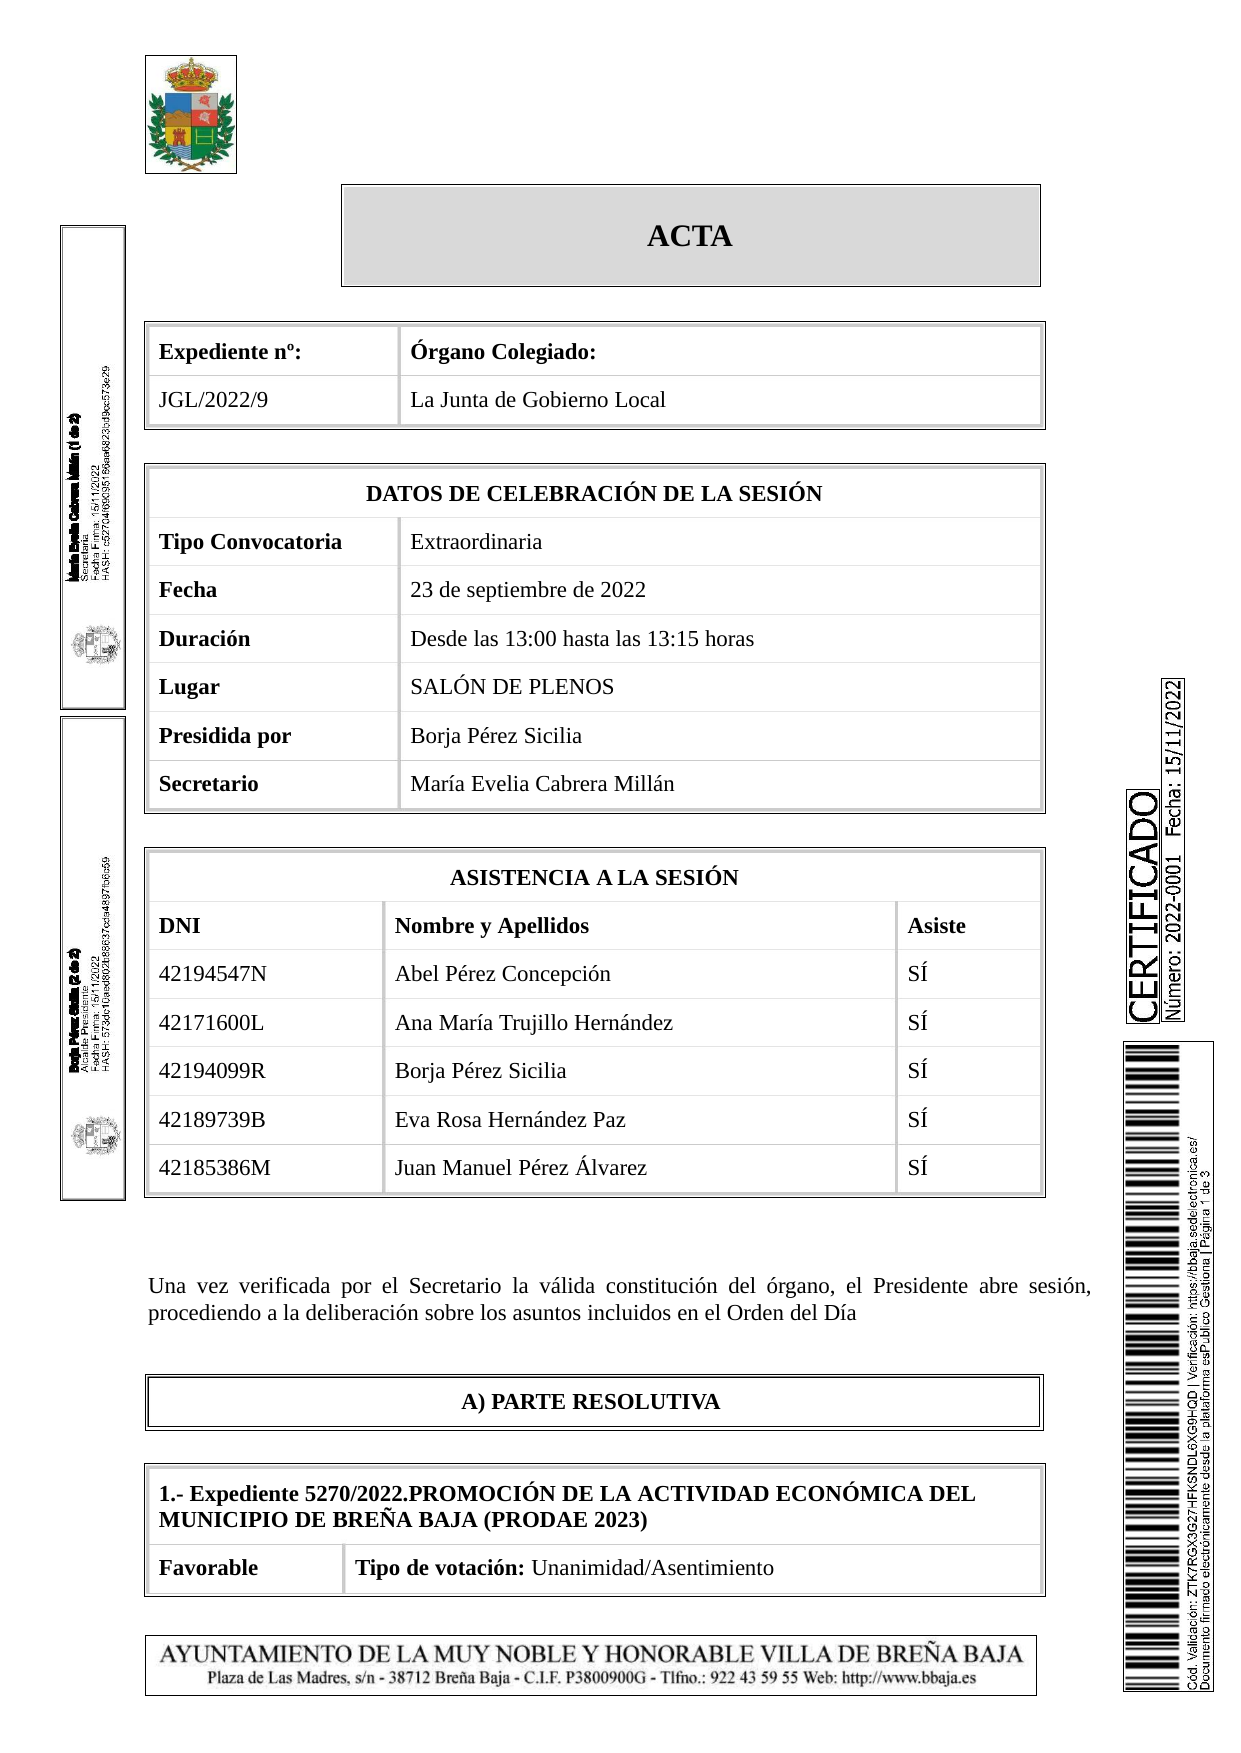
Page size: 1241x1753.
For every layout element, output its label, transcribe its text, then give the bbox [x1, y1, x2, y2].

text 4 [159, 961, 170, 987]
picture [145, 1464, 1045, 1596]
text Lugar [159, 674, 245, 700]
text DNI [159, 913, 226, 938]
text Abel Pérez Concepción [394, 961, 636, 987]
picture [1124, 1042, 1213, 1691]
text procediendo a la deliberación sobre los asuntos incluidos en el Orden del Día [148, 1300, 1115, 1325]
picture [145, 322, 1045, 429]
text 2194547N [170, 961, 296, 987]
picture [1127, 790, 1159, 1023]
text Juan Manuel Pérez Álvarez [394, 1155, 672, 1181]
picture [61, 717, 125, 1200]
text 4 [159, 1010, 170, 1035]
text Ana María Trujillo Hernández [394, 1010, 698, 1035]
text 1 [159, 1481, 170, 1506]
text MUNICIPIO DE BREÑA BAJA (PRODAE 2023) [159, 1507, 672, 1532]
text 2185386M [170, 1155, 296, 1181]
text ACTA [647, 219, 760, 254]
text Borja Pérez Sicilia [410, 723, 607, 748]
text Tipo de votación: Unanimidad/Asentimiento [355, 1555, 799, 1581]
text Nombre y Apellidos [394, 913, 764, 938]
text SÍ [907, 961, 991, 987]
picture [146, 1375, 1043, 1430]
text SALÓN DE PLENOS [410, 674, 779, 700]
text 2194099R [170, 1058, 296, 1084]
text .- Expediente 5270/2022.PROMOCIÓN DE LA ACTIVIDAD ECONÓMICA DEL [170, 1481, 1000, 1506]
picture [145, 848, 1045, 1197]
text María Evelia Cabrera Millán [410, 771, 699, 797]
text DATOS DE CELEBRACIÓN DE LA SESIÓN [366, 481, 848, 506]
text Fecha [159, 577, 368, 603]
text Extraordinaria [410, 529, 848, 554]
text Eva Rosa Hernández Paz [394, 1107, 672, 1132]
picture [146, 1636, 1036, 1695]
text 23 de septiembre de 2022 [410, 577, 779, 603]
text 4 [159, 1155, 170, 1181]
text Tipo Convocatoria [159, 529, 368, 554]
text 2171600L [170, 1010, 296, 1035]
text 4 [159, 1058, 170, 1084]
text Desde las 13:00 hasta las 13:15 horas [410, 626, 779, 651]
text Asiste [907, 913, 991, 938]
text A) PARTE RESOLUTIVA [461, 1389, 751, 1415]
text Borja Pérez Sicilia [394, 1058, 698, 1084]
text SÍ [907, 1010, 953, 1035]
text 2189739B [170, 1107, 296, 1132]
picture [1162, 679, 1184, 1021]
picture [61, 226, 125, 709]
text Favorable [159, 1555, 283, 1581]
text SÍ [907, 1155, 953, 1181]
text ASISTENCIA A LA SESIÓN [450, 864, 764, 890]
text SÍ [907, 1058, 953, 1084]
text Duración [159, 626, 275, 651]
text Órgano Colegiado: [410, 339, 622, 364]
text JGL/2022/9 [159, 387, 293, 413]
picture [146, 56, 236, 173]
text Presidida por [159, 723, 317, 748]
text Expediente nº: [159, 339, 327, 364]
picture [145, 464, 1045, 813]
text Una vez verificada por el Secretario la válida constitución del órgano, el Presidente abre sesión, [148, 1273, 1115, 1299]
picture [342, 185, 1040, 286]
text 4 [159, 1107, 170, 1132]
text Secretario [159, 771, 317, 797]
text SÍ [907, 1107, 953, 1132]
text La Junta de Gobierno Local [410, 387, 691, 413]
